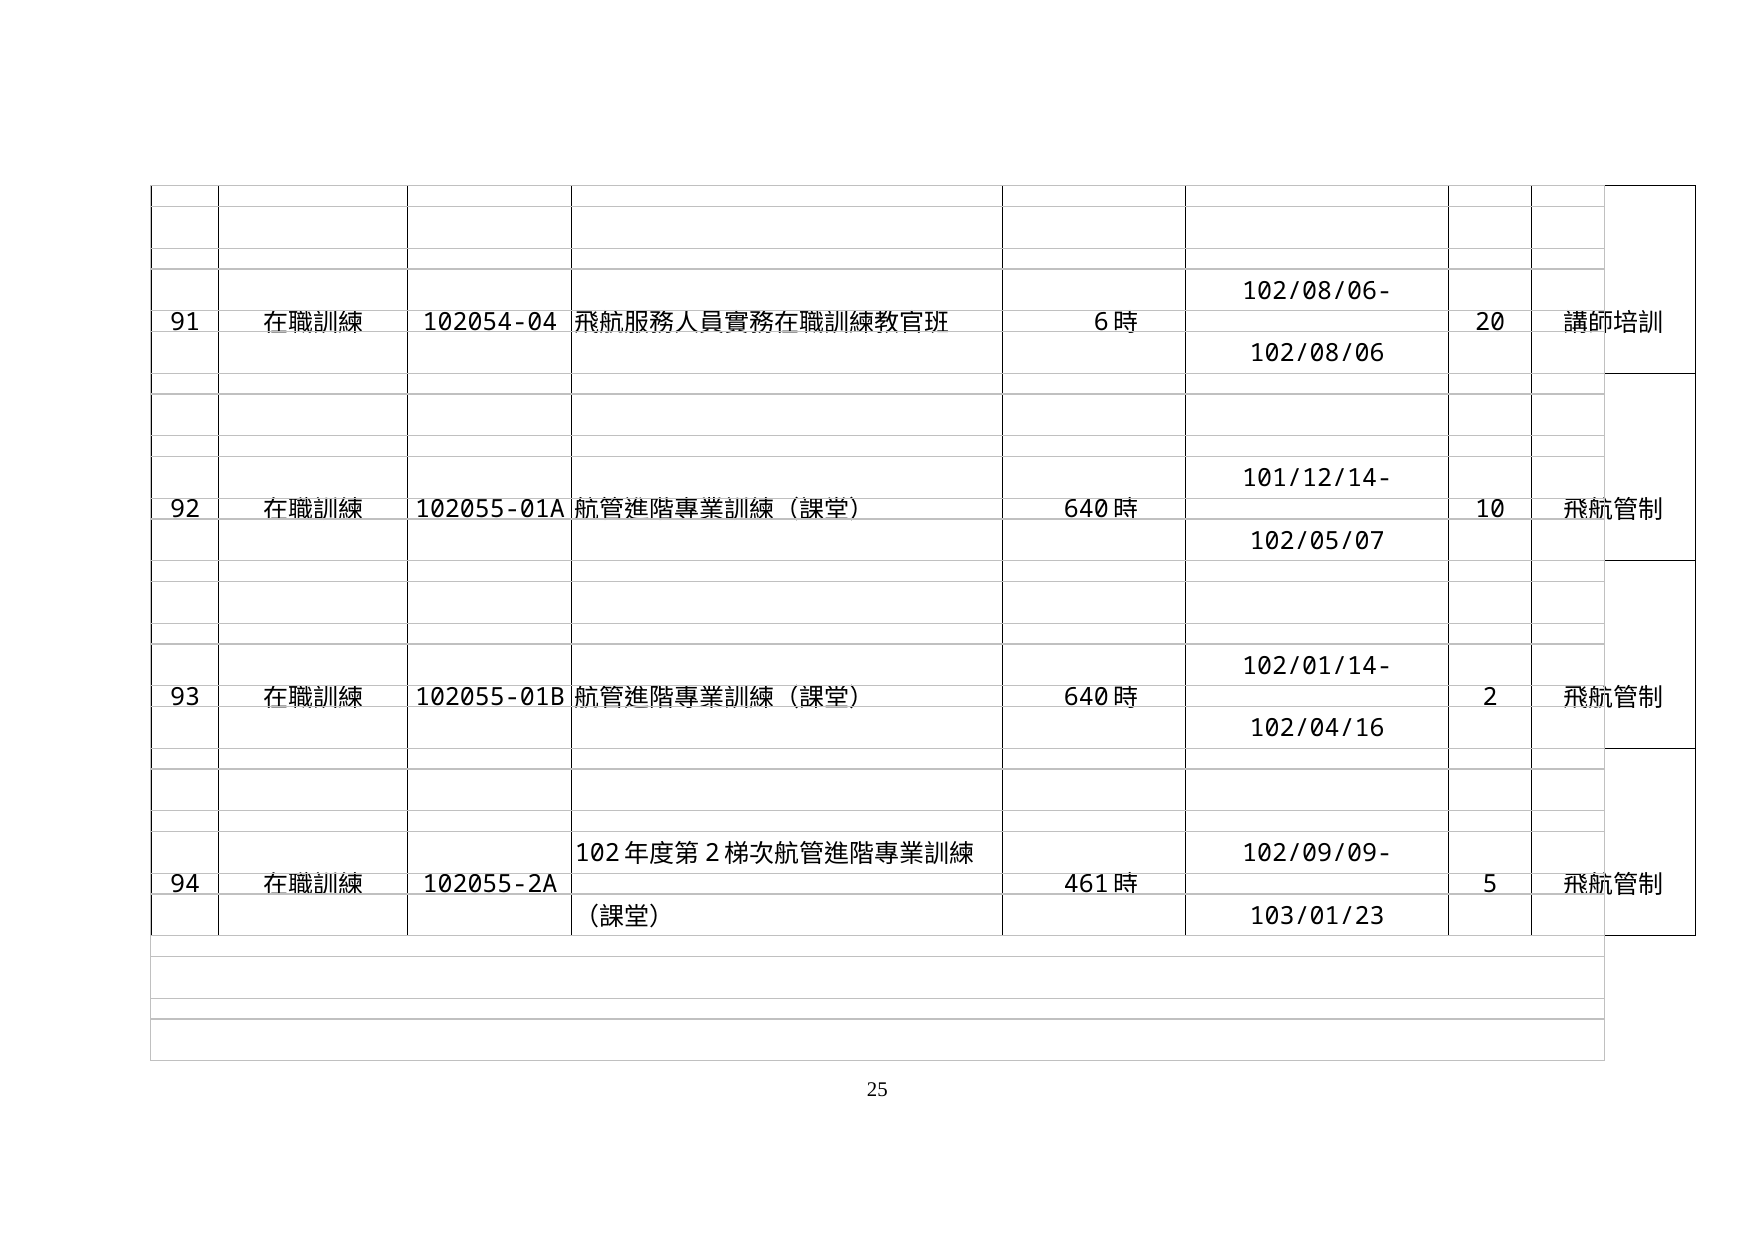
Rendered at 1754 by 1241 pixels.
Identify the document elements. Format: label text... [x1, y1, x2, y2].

table_cell [152, 436, 218, 456]
table_cell 講師培訓 [1605, 186, 1695, 373]
table_cell 在職訓練 [219, 499, 272, 518]
table_cell 航管進階專業訓練（課堂） [712, 686, 736, 706]
table_cell 10 [1449, 499, 1531, 518]
table_cell 飛航管制 [1595, 874, 1604, 893]
table_cell 飛航服務人員實務在職訓練教官班 [572, 249, 1002, 268]
table_cell 航管進階專業訓練（課堂） [767, 686, 795, 706]
table_cell 102/08/06 [1186, 332, 1448, 373]
table_cell 飛航管制 [1532, 374, 1604, 393]
table_cell [408, 186, 571, 206]
table_cell [1449, 207, 1531, 248]
table_cell [1186, 374, 1448, 393]
table_cell 461時 [1003, 749, 1185, 768]
table_cell [1186, 499, 1448, 518]
table_cell 講師培訓 [1532, 311, 1579, 331]
table_cell 航管進階專業訓練（課堂） [817, 499, 855, 518]
table_cell 6時 [1003, 249, 1185, 268]
table_cell [408, 770, 571, 810]
table_cell 461時 [1003, 832, 1185, 873]
table_cell 20 [1449, 311, 1531, 331]
table_cell [1186, 207, 1448, 248]
table_cell 講師培訓 [1581, 311, 1593, 331]
table_cell 飛航管制 [1532, 686, 1593, 706]
table_cell [152, 707, 218, 748]
table_cell [152, 374, 218, 393]
table_cell 在職訓練 [270, 311, 294, 331]
table_cell 航管進階專業訓練（課堂） [793, 686, 815, 706]
table_cell [408, 561, 571, 581]
table_cell 在職訓練 [219, 457, 407, 498]
table_cell 飛航服務人員實務在職訓練教官班 [572, 311, 604, 331]
table_cell 461時 [1003, 811, 1185, 831]
table_cell [1449, 895, 1531, 935]
table_cell 航管進階專業訓練（課堂） [572, 374, 1002, 393]
table_cell [572, 770, 1002, 810]
table_cell 640時 [1003, 457, 1185, 498]
table_cell 91 [152, 311, 218, 331]
table_cell 102年度第2梯次航管進階專業訓練 [572, 832, 1002, 873]
table_cell （課堂） [572, 895, 1002, 935]
table_cell 講師培訓 [1592, 311, 1604, 331]
table_cell 飛航管制 [1532, 561, 1604, 581]
table_cell [1449, 582, 1531, 623]
table_cell 在職訓練 [270, 686, 294, 706]
table_cell [1449, 811, 1531, 831]
table_cell [408, 249, 571, 268]
table_cell 在職訓練 [325, 311, 334, 331]
table_cell 飛航服務人員實務在職訓練教官班 [638, 311, 657, 331]
table_cell 在職訓練 [219, 811, 407, 831]
table_cell 飛航管制 [1605, 749, 1695, 935]
table_cell 640時 [1003, 624, 1185, 643]
table_cell 6時 [1131, 311, 1185, 331]
table_cell [1449, 520, 1531, 560]
table_cell 在職訓練 [325, 874, 334, 893]
table_cell 飛航服務人員實務在職訓練教官班 [572, 270, 1002, 310]
table_cell 航管進階專業訓練（課堂） [653, 499, 690, 518]
table_cell [152, 582, 218, 623]
table_cell 102055-01B [408, 686, 571, 706]
table_cell 在職訓練 [219, 770, 407, 810]
table_cell [408, 332, 571, 373]
table_cell [408, 436, 571, 456]
table_cell 飛航管制 [1532, 436, 1604, 456]
table_cell [408, 624, 571, 643]
table_cell 102/01/14- [1186, 645, 1448, 685]
table_cell [152, 811, 218, 831]
table_cell 飛航管制 [1595, 686, 1604, 706]
table_cell 在職訓練 [219, 186, 407, 206]
table_cell [1449, 374, 1531, 393]
table_cell 在職訓練 [219, 874, 272, 893]
table_cell [1449, 749, 1531, 768]
table_cell 在職訓練 [307, 874, 325, 893]
table_cell 640時 [1131, 499, 1185, 518]
table_cell 在職訓練 [219, 270, 407, 310]
table_cell [1186, 436, 1448, 456]
table_cell 在職訓練 [356, 874, 407, 893]
table_cell 在職訓練 [336, 311, 354, 331]
table_cell 飛航服務人員實務在職訓練教官班 [935, 311, 1002, 331]
table_cell [1449, 332, 1531, 373]
table_cell 在職訓練 [307, 686, 325, 706]
table_cell 6時 [1003, 186, 1185, 206]
table_cell 航管進階專業訓練（課堂） [817, 686, 855, 706]
table_cell 航管進階專業訓練（課堂） [767, 499, 794, 518]
table_cell 飛航管制 [1532, 645, 1604, 685]
table_cell 103/01/23 [1186, 895, 1448, 935]
table_cell [152, 457, 218, 498]
table_cell 在職訓練 [219, 645, 407, 685]
table_cell 飛航服務人員實務在職訓練教官班 [781, 311, 805, 331]
table_cell [408, 207, 571, 248]
table_cell 航管進階專業訓練（課堂） [572, 436, 1002, 456]
table_cell 102/05/07 [1186, 520, 1448, 560]
table_cell 640時 [1003, 499, 1132, 518]
table_cell 航管進階專業訓練（課堂） [653, 686, 690, 706]
table_cell [152, 645, 218, 685]
table_cell 在職訓練 [219, 749, 407, 768]
table_cell 航管進階專業訓練（課堂） [687, 499, 711, 518]
table_cell 航管進階專業訓練（課堂） [572, 624, 1002, 643]
table_cell 640時 [1003, 520, 1185, 560]
table_cell 飛航管制 [1532, 624, 1604, 643]
table_cell [1449, 707, 1531, 748]
table_cell 航管進階專業訓練（課堂） [572, 561, 1002, 581]
table_cell 在職訓練 [325, 499, 334, 518]
table_cell 飛航服務人員實務在職訓練教官班 [756, 311, 783, 331]
table_cell [1186, 749, 1448, 768]
table_cell 飛航管制 [1605, 374, 1695, 560]
table_cell 飛航管制 [1532, 520, 1604, 560]
table_cell 在職訓練 [307, 311, 325, 331]
table_cell 飛航管制 [1532, 811, 1604, 831]
table_cell 640時 [1003, 436, 1185, 456]
table_cell [1449, 395, 1531, 435]
table_cell [572, 874, 1002, 893]
table_cell [408, 645, 571, 685]
table_cell 飛航服務人員實務在職訓練教官班 [891, 311, 936, 331]
table_cell [1186, 249, 1448, 268]
table_cell 102054-04 [408, 311, 571, 331]
table_cell 在職訓練 [219, 686, 272, 706]
table_cell 飛航服務人員實務在職訓練教官班 [847, 311, 865, 331]
table_cell [152, 895, 218, 935]
table_cell 航管進階專業訓練（課堂） [687, 686, 711, 706]
table_cell [1186, 395, 1448, 435]
table_cell [152, 395, 218, 435]
table_cell 飛航管制 [1595, 499, 1604, 518]
table_cell 飛航管制 [1532, 874, 1593, 893]
table_cell [152, 249, 218, 268]
table_cell 在職訓練 [356, 499, 407, 518]
table_cell 航管進階專業訓練（課堂） [572, 520, 1002, 560]
table_cell [1186, 811, 1448, 831]
table_cell 在職訓練 [219, 624, 407, 643]
table_cell [1186, 686, 1448, 706]
table_cell 640時 [1131, 686, 1185, 706]
table_cell 講師培訓 [1532, 270, 1604, 310]
table_cell [152, 561, 218, 581]
table_cell [408, 749, 571, 768]
table_cell [1449, 186, 1531, 206]
table_cell 航管進階專業訓練（課堂） [712, 499, 736, 518]
table_cell 102055-2A [408, 874, 571, 893]
table_cell [1186, 874, 1448, 893]
table_cell 飛航管制 [1532, 895, 1604, 935]
table_cell 航管進階專業訓練（課堂） [572, 457, 1002, 498]
table_cell 講師培訓 [1532, 332, 1604, 373]
table_cell 飛航服務人員實務在職訓練教官班 [656, 311, 685, 331]
table_cell 飛航服務人員實務在職訓練教官班 [572, 332, 1002, 373]
table_cell 在職訓練 [219, 332, 407, 373]
table_cell 640時 [1003, 561, 1185, 581]
table_cell [1449, 270, 1531, 310]
table_cell 航管進階專業訓練（課堂） [572, 395, 1002, 435]
table_cell 461時 [1003, 895, 1185, 935]
table_cell [1449, 770, 1531, 810]
table_cell 飛航管制 [1532, 395, 1604, 435]
table_cell [408, 832, 571, 873]
table_cell [152, 332, 218, 373]
table_cell [1449, 645, 1531, 685]
table_cell 6時 [1003, 207, 1185, 248]
table_cell 102/04/16 [1186, 707, 1448, 748]
table_cell 航管進階專業訓練（課堂） [853, 686, 1002, 706]
table_cell [408, 582, 571, 623]
table_cell 在職訓練 [219, 895, 407, 935]
table_cell [1449, 832, 1531, 873]
table_cell 640時 [1003, 582, 1185, 623]
table_cell 102/08/06- [1186, 270, 1448, 310]
table_cell 2 [1449, 686, 1531, 706]
table_cell 飛航管制 [1605, 561, 1695, 748]
table_cell 6時 [1003, 332, 1185, 373]
table_cell 航管進階專業訓練（課堂） [747, 686, 765, 706]
table_cell 飛航管制 [1532, 707, 1604, 748]
table_cell 飛航管制 [1532, 499, 1593, 518]
table_cell 在職訓練 [219, 207, 407, 248]
table_cell [1449, 561, 1531, 581]
table_cell [572, 749, 1002, 768]
table_cell [152, 770, 218, 810]
table_cell 461時 [1131, 874, 1185, 893]
table_cell [1186, 186, 1448, 206]
table_cell 在職訓練 [336, 686, 354, 706]
table_cell [408, 374, 571, 393]
table_cell 在職訓練 [219, 395, 407, 435]
table_cell [1449, 436, 1531, 456]
table_cell 飛航服務人員實務在職訓練教官班 [867, 311, 882, 331]
table_cell 640時 [1003, 395, 1185, 435]
table_cell 飛航管制 [1532, 832, 1604, 873]
table_cell 在職訓練 [219, 311, 272, 331]
table_cell 在職訓練 [219, 374, 407, 393]
table_cell 飛航服務人員實務在職訓練教官班 [606, 311, 627, 331]
table_cell 飛航管制 [1532, 582, 1604, 623]
table_cell 講師培訓 [1532, 249, 1604, 268]
table_cell 飛航服務人員實務在職訓練教官班 [687, 311, 757, 331]
table_cell 94 [152, 874, 218, 893]
table_cell 航管進階專業訓練（課堂） [854, 499, 1002, 518]
table_cell 航管進階專業訓練（課堂） [572, 645, 1002, 685]
table_cell 在職訓練 [307, 499, 325, 518]
table_cell 飛航服務人員實務在職訓練教官班 [818, 311, 836, 331]
table_cell 在職訓練 [270, 499, 294, 518]
table_cell 640時 [1003, 707, 1185, 748]
table_cell 飛航服務人員實務在職訓練教官班 [572, 207, 1002, 248]
table_cell [152, 624, 218, 643]
table_cell [1449, 249, 1531, 268]
table_cell [408, 395, 571, 435]
table_cell 航管進階專業訓練（課堂） [572, 582, 1002, 623]
table_cell [408, 457, 571, 498]
table_cell 講師培訓 [1532, 207, 1604, 248]
table_cell 講師培訓 [1532, 186, 1604, 206]
table_cell 飛航管制 [1532, 770, 1604, 810]
table_cell 飛航管制 [1532, 457, 1604, 498]
table_cell 航管進階專業訓練（課堂） [793, 499, 815, 518]
table_cell 在職訓練 [325, 686, 334, 706]
table_cell 在職訓練 [336, 874, 354, 893]
table_cell 在職訓練 [219, 436, 407, 456]
table_cell [152, 186, 218, 206]
table_cell 101/12/14- [1186, 457, 1448, 498]
table_cell [572, 811, 1002, 831]
table_cell [1186, 582, 1448, 623]
table_cell 在職訓練 [270, 874, 294, 893]
table_cell [152, 832, 218, 873]
table_cell 640時 [1003, 374, 1185, 393]
table_cell 飛航管制 [1532, 749, 1604, 768]
table_cell 6時 [1003, 270, 1185, 310]
table_cell [1449, 457, 1531, 498]
table_cell 102/09/09- [1186, 832, 1448, 873]
table_cell [408, 270, 571, 310]
table_cell [1449, 624, 1531, 643]
table_cell 在職訓練 [219, 561, 407, 581]
table_cell 102055-01A [408, 499, 571, 518]
table_cell 航管進階專業訓練（課堂） [572, 707, 1002, 748]
table_cell 6時 [1003, 311, 1132, 331]
table_cell [152, 749, 218, 768]
table_cell [152, 207, 218, 248]
table_cell 461時 [1003, 770, 1185, 810]
table_cell 5 [1449, 874, 1531, 893]
table_cell [152, 520, 218, 560]
table_cell [408, 707, 571, 748]
table_cell [408, 520, 571, 560]
table_cell 在職訓練 [219, 520, 407, 560]
table_cell [152, 270, 218, 310]
table_cell 在職訓練 [219, 832, 407, 873]
table_cell [1186, 770, 1448, 810]
table_cell 飛航服務人員實務在職訓練教官班 [572, 186, 1002, 206]
table_cell 461時 [1003, 874, 1132, 893]
table_cell 在職訓練 [219, 249, 407, 268]
table_cell [1186, 624, 1448, 643]
table_cell 640時 [1003, 645, 1185, 685]
table_cell 在職訓練 [219, 707, 407, 748]
table_cell [408, 895, 571, 935]
table_cell [1186, 561, 1448, 581]
table_cell 在職訓練 [336, 499, 354, 518]
table_cell 92 [152, 499, 218, 518]
table_cell 640時 [1003, 686, 1132, 706]
table_cell [1186, 311, 1448, 331]
table_cell 93 [152, 686, 218, 706]
table_cell 在職訓練 [219, 582, 407, 623]
table_cell 在職訓練 [356, 686, 407, 706]
table_cell [408, 811, 571, 831]
table_cell 航管進階專業訓練（課堂） [747, 499, 765, 518]
table_cell 在職訓練 [356, 311, 407, 331]
table_cell 航管進階專業訓練（課堂） [581, 686, 651, 706]
table_cell 航管進階專業訓練（課堂） [581, 499, 651, 518]
